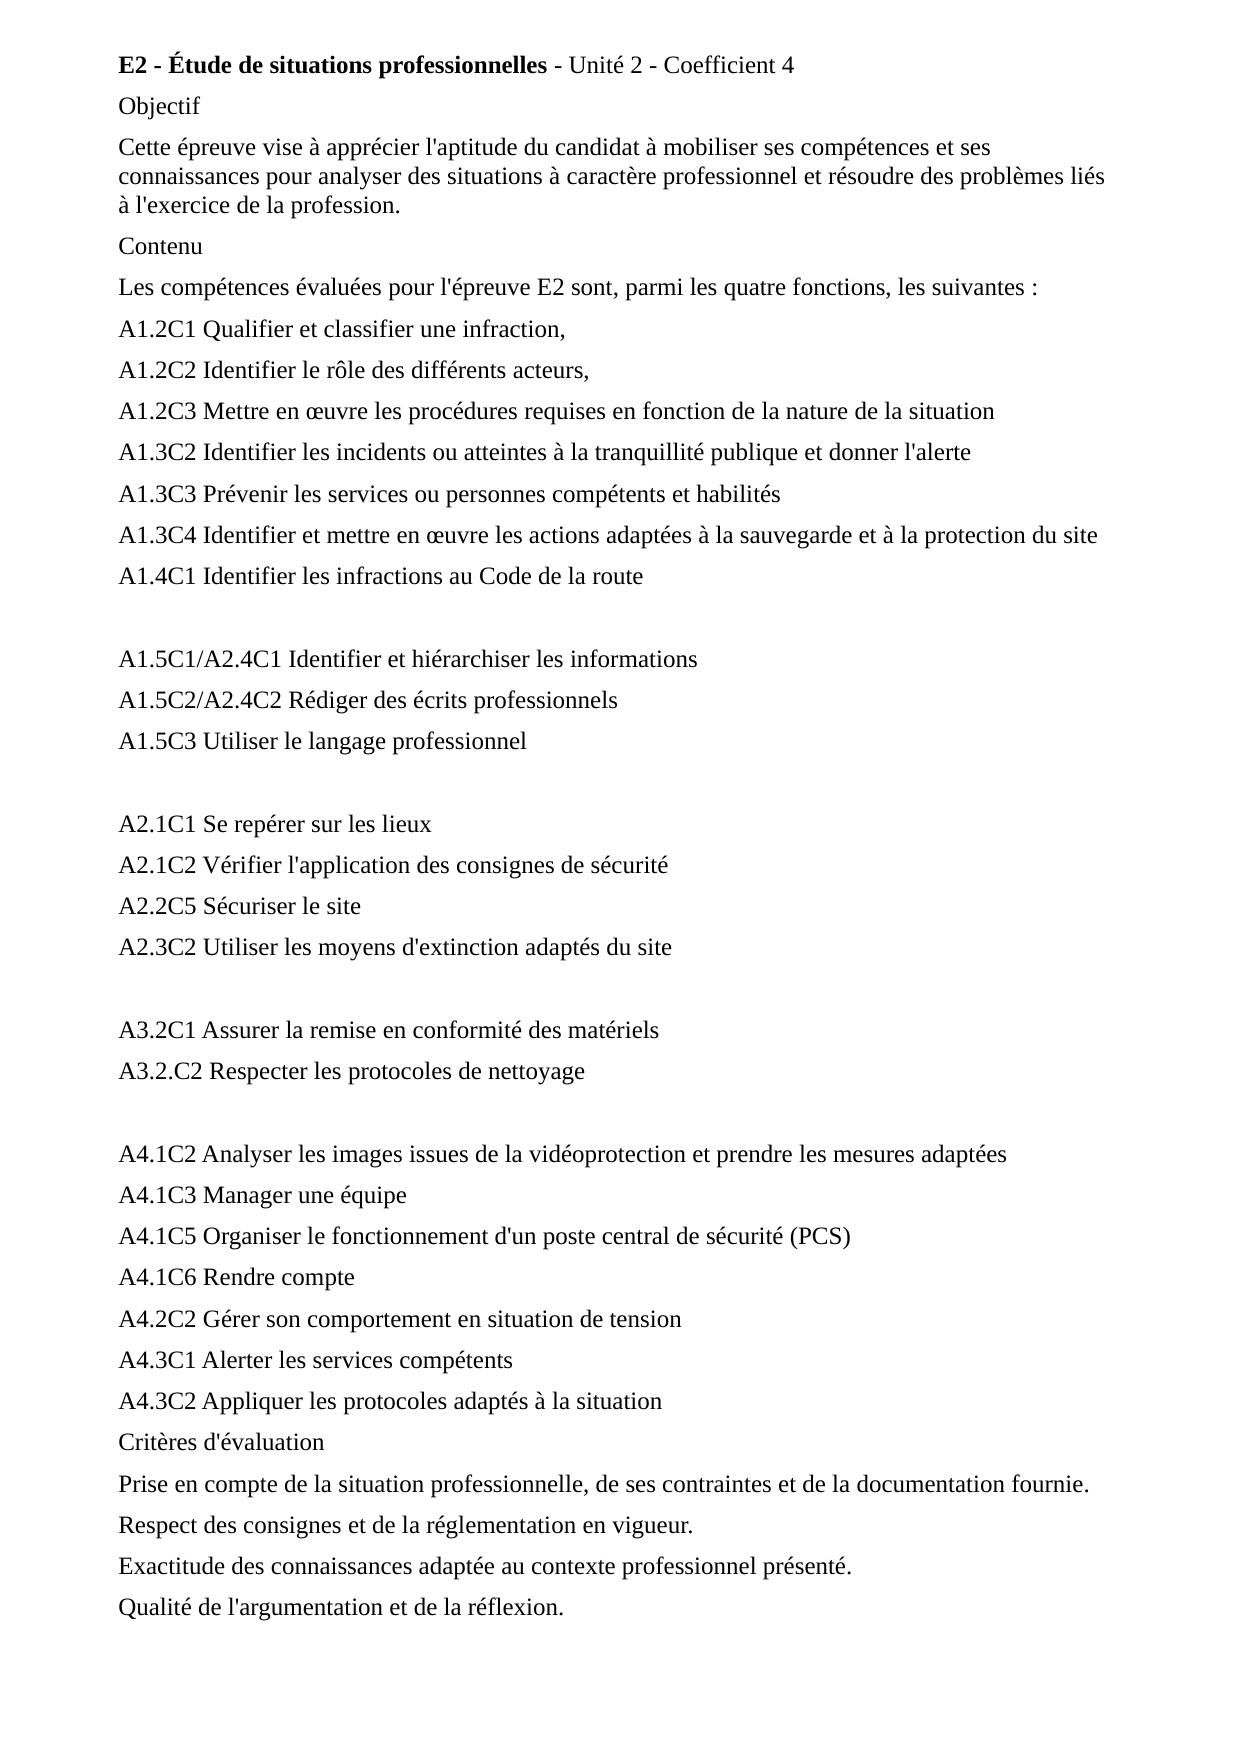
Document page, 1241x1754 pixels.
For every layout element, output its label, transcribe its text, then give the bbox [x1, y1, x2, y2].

text Contenu [118, 231, 1122, 260]
text A1.3C3 Prévenir les services ou personnes compétents et habilités [118, 479, 1122, 507]
text Les compétences évaluées pour l'épreuve E2 sont, parmi les quatre fonctions, les suivantes : [118, 272, 1122, 301]
text A1.5C1/A2.4C1 Identifier et hiérarchiser les informations [118, 644, 1122, 672]
text A1.4C1 Identifier les infractions au Code de la route [118, 561, 1122, 590]
text A2.3C2 Utiliser les moyens d'extinction adaptés du site [118, 932, 1122, 961]
text A1.5C3 Utiliser le langage professionnel [118, 726, 1122, 755]
text A2.2C5 Sécuriser le site [118, 891, 1122, 920]
text A4.1C2 Analyser les images issues de la vidéoprotection et prendre les mesures adaptées [118, 1139, 1122, 1167]
text Exactitude des connaissances adaptée au contexte professionnel présenté. [118, 1551, 1122, 1580]
text A1.3C4 Identifier et mettre en œuvre les actions adaptées à la sauvegarde et à la protection du site [118, 520, 1122, 549]
text A4.2C2 Gérer son comportement en situation de tension [118, 1304, 1122, 1332]
text Prise en compte de la situation professionnelle, de ses contraintes et de la documentation fournie. [118, 1469, 1122, 1497]
text A1.2C2 Identifier le rôle des différents acteurs, [118, 355, 1122, 384]
text A4.1C5 Organiser le fonctionnement d'un poste central de sécurité (PCS) [118, 1221, 1122, 1250]
text Respect des consignes et de la réglementation en vigueur. [118, 1510, 1122, 1539]
text A3.2C1 Assurer la remise en conformité des matériels [118, 1015, 1122, 1044]
text A2.1C2 Vérifier l'application des consignes de sécurité [118, 850, 1122, 879]
text A1.2C3 Mettre en œuvre les procédures requises en fonction de la nature de la situation [118, 396, 1122, 425]
text A4.1C6 Rendre compte [118, 1262, 1122, 1291]
text A2.1C1 Se repérer sur les lieux [118, 809, 1122, 837]
text A1.3C2 Identifier les incidents ou atteintes à la tranquillité publique et donner l'alerte [118, 437, 1122, 466]
text A3.2.C2 Respecter les protocoles de nettoyage [118, 1056, 1122, 1085]
text A1.2C1 Qualifier et classifier une infraction, [118, 314, 1122, 342]
text Cette épreuve vise à apprécier l'aptitude du candidat à mobiliser ses compétences et ses connaissances pour analyser des situations à caractère professionnel et résoudre des problèmes liés à l'exercice de la profession. [118, 132, 1122, 219]
text A4.3C1 Alerter les services compétents [118, 1345, 1122, 1374]
text A4.1C3 Manager une équipe [118, 1180, 1122, 1209]
text Qualité de l'argumentation et de la réflexion. [118, 1592, 1122, 1621]
text Critères d'évaluation [118, 1427, 1122, 1456]
text E2 - Étude de situations professionnelles - Unité 2 - Coefficient 4 [118, 50, 1122, 79]
text Objectif [118, 91, 1122, 120]
text A4.3C2 Appliquer les protocoles adaptés à la situation [118, 1386, 1122, 1415]
text A1.5C2/A2.4C2 Rédiger des écrits professionnels [118, 685, 1122, 714]
